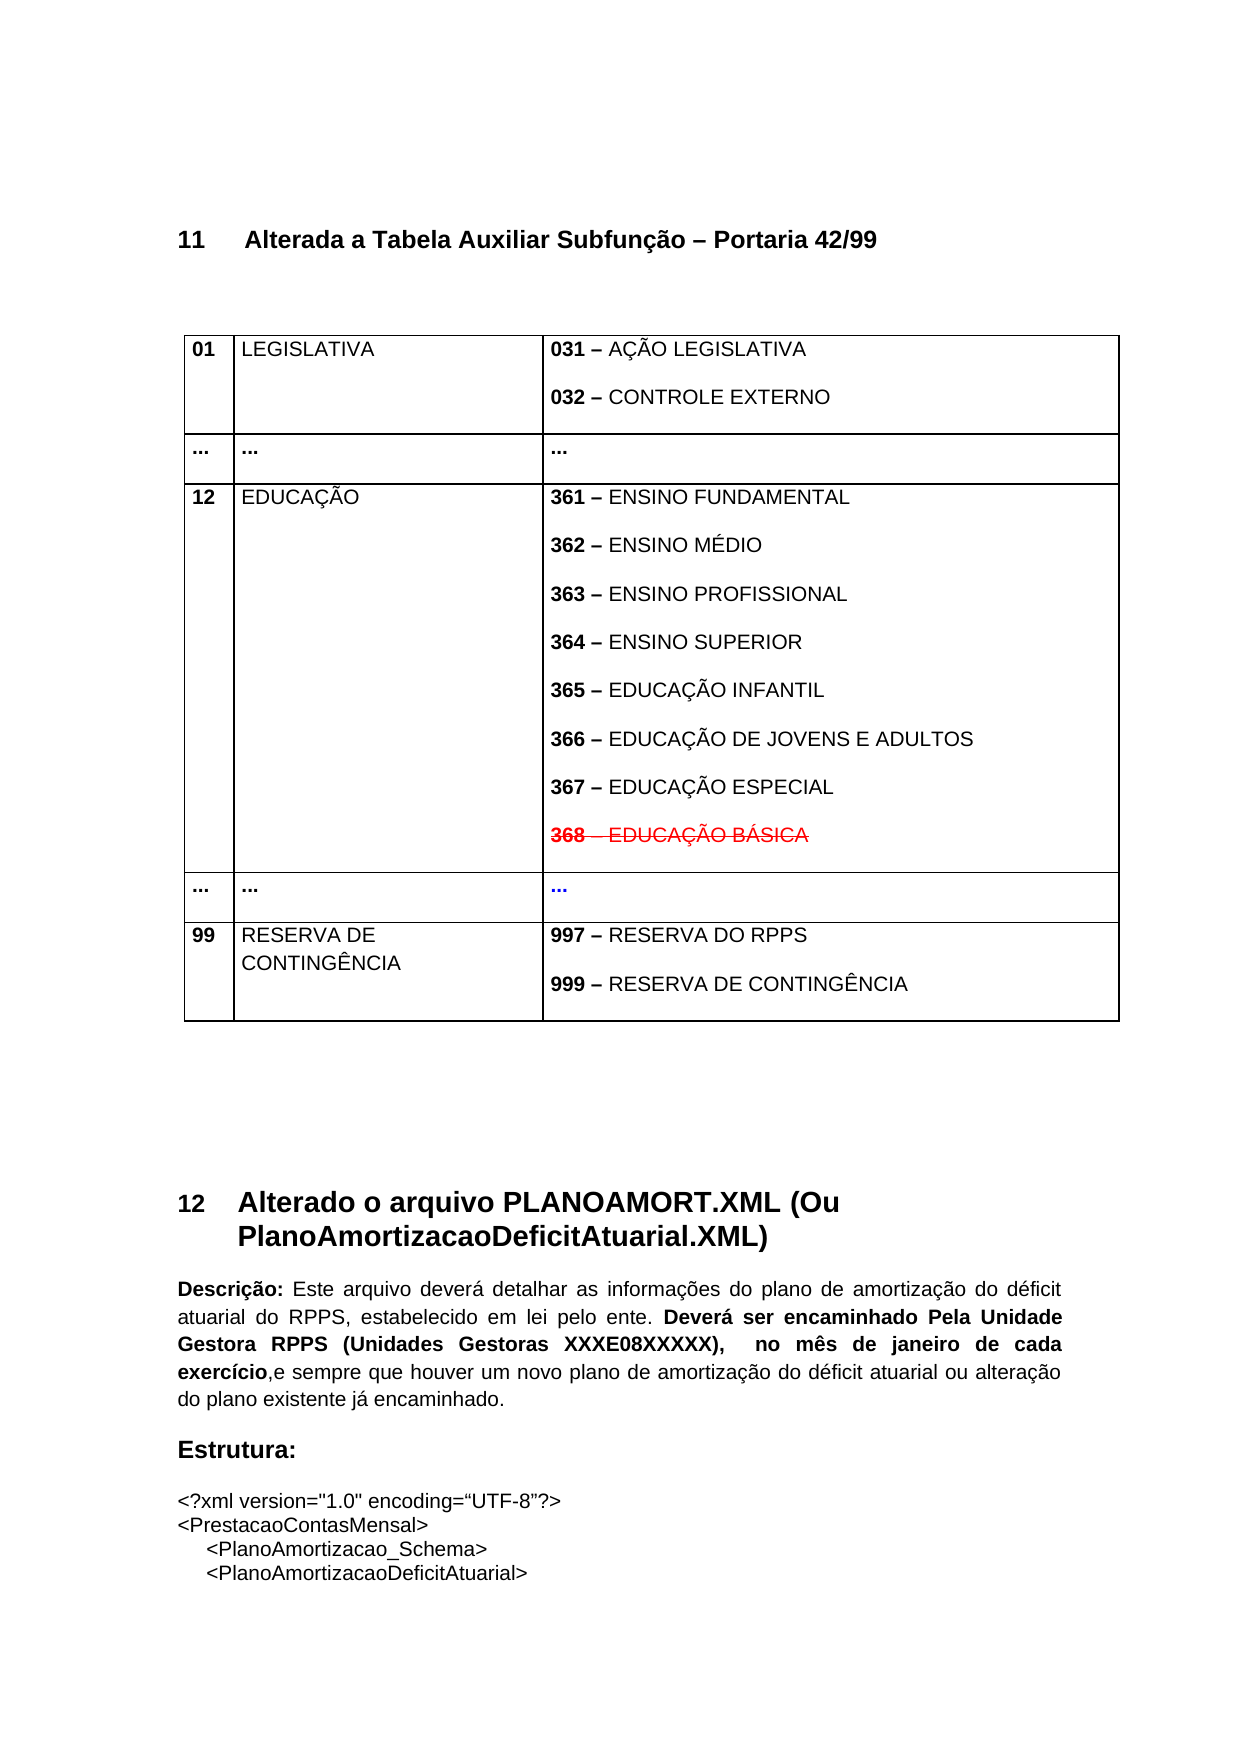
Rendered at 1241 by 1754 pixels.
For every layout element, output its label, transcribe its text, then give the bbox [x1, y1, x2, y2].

text <?xml version="1.0" encoding=“UTF-8”?> [177, 1489, 1063, 1513]
table_cell ... [185, 435, 233, 483]
table_header 031 – AÇÃO LEGISLATIVA 032 – CONTROLE EXTERNO [544, 336, 1118, 433]
table_cell 361 – ENSINO FUNDAMENTAL 362 – ENSINO MÉDIO 363 – ENSINO PROFISSIONAL 364 – ENSINO SUPERIOR 365 – EDUCAÇÃO INFANTIL 366 – EDUCAÇÃO DE JOVENS E ADULTOS 367 – EDUCAÇÃO ESPECIAL 368 – EDUCAÇÃO BÁSICA [544, 485, 1118, 872]
table_cell ... [235, 435, 542, 483]
text <PlanoAmortizacaoDeficitAtuarial> [177, 1561, 1063, 1585]
text <PlanoAmortizacao_Schema> [177, 1537, 1063, 1561]
table_cell ... [544, 873, 1118, 922]
table_cell 99 [185, 923, 233, 1020]
text <PrestacaoContasMensal> [177, 1513, 1063, 1537]
table_header 01 [185, 336, 233, 433]
table_header LEGISLATIVA [235, 336, 542, 433]
table_cell 997 – RESERVA DO RPPS 999 – RESERVA DE CONTINGÊNCIA [544, 923, 1118, 1020]
table_cell RESERVA DE CONTINGÊNCIA [235, 923, 542, 1020]
table_cell ... [185, 873, 233, 922]
subtitle Alterada a Tabela Auxiliar Subfunção – Portaria 42/99 [177, 225, 1063, 254]
subtitle Alterado o arquivo PLANOAMORT.XML (Ou PlanoAmortizacaoDeficitAtuarial.XML) [177, 1185, 1063, 1252]
table_cell 12 [185, 485, 233, 872]
table_cell EDUCAÇÃO [235, 485, 542, 872]
table_cell ... [235, 873, 542, 922]
text Descrição: Este arquivo deverá detalhar as informações do plano de amortização do déficit atuarial do RPPS, estabelecido em lei pelo ente. Deverá ser encaminhado Pela Unidade Gestora RPPS (Unidades Gestoras XXXE08XXXXX), no mês de janeiro de cada exercício,e sempre que houver um novo plano de amortização do déficit atuarial ou alteração do plano existente já encaminhado. [177, 1277, 1063, 1411]
text Estrutura: [177, 1436, 1063, 1464]
table_cell ... [544, 435, 1118, 483]
